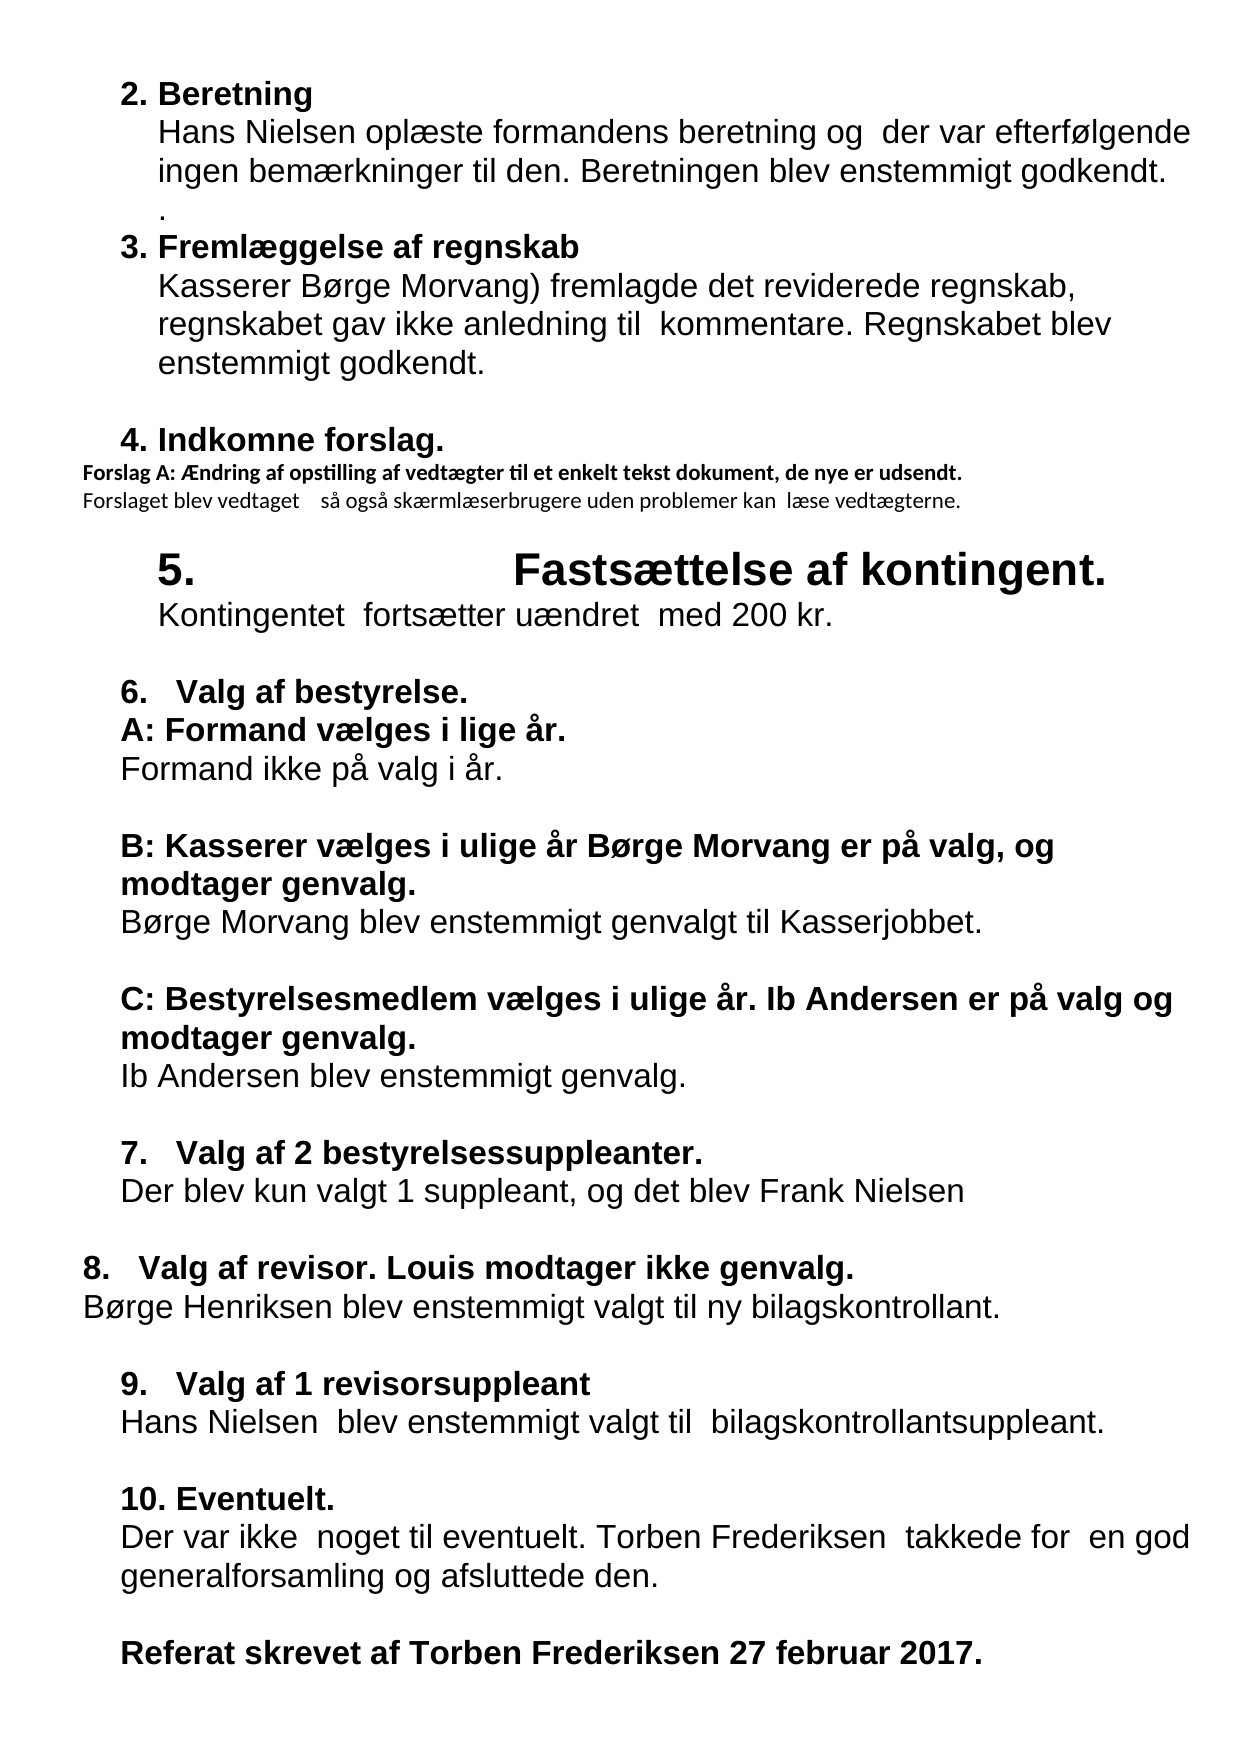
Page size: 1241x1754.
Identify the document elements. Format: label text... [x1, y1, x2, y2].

text 6. Valg af bestyrelse. [120, 672, 1205, 710]
text C: Bestyrelsesmedlem vælges i ulige år. Ib Andersen er på valg og modtager genvalg. [120, 979, 1205, 1056]
text Hans Nielsen blev enstemmigt valgt til bilagskontrollantsuppleant. [120, 1402, 1205, 1441]
text Der blev kun valgt 1 suppleant, og det blev Frank Nielsen [120, 1172, 1205, 1210]
list Fremlæggelse af regnskab [120, 228, 1205, 266]
text Kontingentet fortsætter uændret med 200 kr. [158, 595, 1205, 633]
list Beretning [120, 74, 1205, 112]
text 5. Fastsættelse af kontingent. [158, 542, 1205, 595]
text 10. Eventuelt. [120, 1479, 1205, 1517]
text B: Kasserer vælges i ulige år Børge Morvang er på valg, og modtager genvalg. [120, 826, 1205, 902]
text Referat skrevet af Torben Frederiksen 27 februar 2017. [120, 1633, 1205, 1671]
text Ib Andersen blev enstemmigt genvalg. [120, 1056, 1205, 1095]
text Der var ikke noget til eventuelt. Torben Frederiksen takkede for en god generalforsamling og afsluttede den. [120, 1517, 1205, 1594]
text Hans Nielsen oplæste formandens beretning og der var efterfølgende ingen bemærkninger til den. Beretningen blev enstemmigt godkendt. [158, 112, 1205, 189]
text Forslaget blev vedtaget så også skærmlæserbrugere uden problemer kan læse vedtægterne. [83, 486, 1205, 514]
text 9. Valg af 1 revisorsuppleant [120, 1364, 1205, 1402]
text Forslag A: Ændring af opstilling af vedtægter til et enkelt tekst dokument, de nye er udsendt. [83, 458, 1205, 486]
text Kasserer Børge Morvang) fremlagde det reviderede regnskab, regnskabet gav ikke anledning til kommentare. Regnskabet blev enstemmigt godkendt. [158, 266, 1205, 381]
text Formand ikke på valg i år. [120, 749, 1205, 787]
text Børge Henriksen blev enstemmigt valgt til ny bilagskontrollant. [83, 1287, 1205, 1325]
text . [158, 189, 1205, 228]
text 7. Valg af 2 bestyrelsessuppleanter. [120, 1133, 1205, 1172]
text A: Formand vælges i lige år. [120, 710, 1205, 749]
text Børge Morvang blev enstemmigt genvalgt til Kasserjobbet. [120, 902, 1205, 941]
text 8. Valg af revisor. Louis modtager ikke genvalg. [83, 1248, 1205, 1287]
list Indkomne forslag. [120, 420, 1205, 458]
